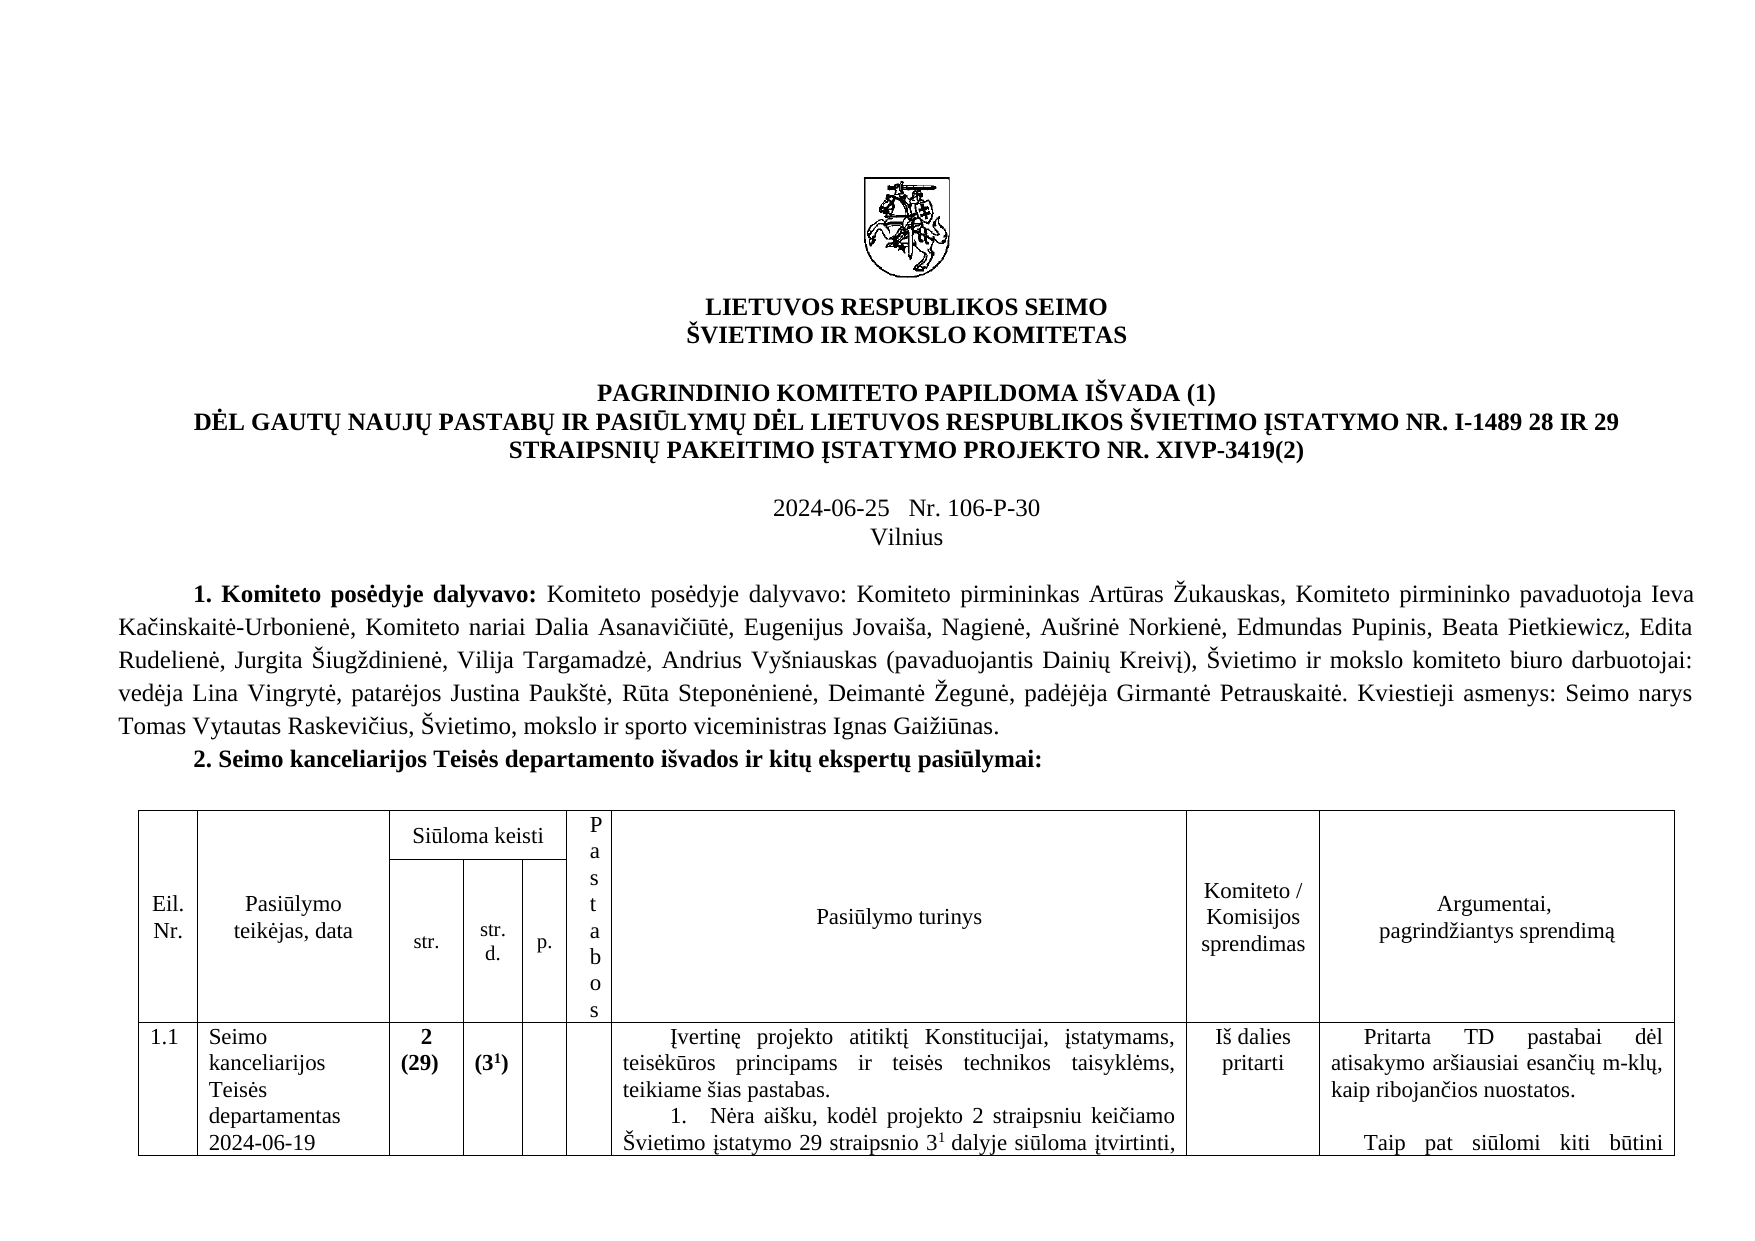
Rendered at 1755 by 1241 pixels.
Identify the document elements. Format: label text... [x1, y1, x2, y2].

table_cell Iš dalies pritarti [1187, 1023, 1319, 1155]
text PAGRINDINIO KOMITETO PAPILDOMA IŠVADA (1) [118, 378, 1695, 407]
table_header Argumentai, pagrindžiantys sprendimą [1320, 811, 1674, 1022]
table_cell 2 (29) [390, 1023, 463, 1155]
table_cell [567, 1023, 611, 1155]
table_cell str. d. [464, 860, 522, 1022]
subtitle DĖL GAUTŲ NAUJŲ PASTABŲ IR PASIŪLYMŲ DĖL LIETUVOS RESPUBLIKOS Švietimo įstatymo Nr. I-1489 28 ir 29 straipsnių pakeitimo įstatymo projekto nr. XIVP-3419(2) [118, 407, 1695, 464]
text 2. Seimo kanceliarijos Teisės departamento išvados ir kitų ekspertų pasiūlymai: [118, 744, 1695, 773]
table_cell 1.1 [139, 1023, 197, 1155]
text Švietimo ir mokslo komitetas [118, 320, 1695, 349]
text Vilnius [118, 522, 1695, 550]
table_cell p. [523, 860, 566, 1022]
table_cell (31) [464, 1023, 522, 1155]
text 1. Komiteto posėdyje dalyvavo: Komiteto posėdyje dalyvavo: Komiteto pirmininkas Artūras Žukauskas, Komiteto pirmininko pavaduotoja Ieva Kačinskaitė-Urbonienė, Komiteto nariai Dalia Asanavičiūtė, Eugenijus Jovaiša, Nagienė, Aušrinė Norkienė, Edmundas Pupinis, Beata Pietkiewicz, Edita Rudelienė, Jurgita Šiugždinienė, Vilija Targamadzė, Andrius Vyšniauskas (pavaduojantis Dainių Kreivį), Švietimo ir mokslo komiteto biuro darbuotojai: vedėja Lina Vingrytė, patarėjos Justina Paukštė, Rūta Steponėnienė, Deimantė Žegunė, padėjėja Girmantė Petrauskaitė. Kviestieji asmenys: Seimo narys Tomas Vytautas Raskevičius, Švietimo, mokslo ir sporto viceministras Ignas Gaižiūnas. [118, 579, 1695, 740]
table_header Pastabos [567, 811, 611, 1022]
table_header Komiteto / Komisijos sprendimas [1187, 811, 1319, 1022]
table_header Eil. Nr. [139, 811, 197, 1022]
table_header Pasiūlymo teikėjas, data [198, 811, 389, 1022]
text 2024-06-25 Nr. 106-P-30 [118, 493, 1695, 522]
table_cell Seimo kanceliarijos Teisės departamentas 2024-06-19 [198, 1023, 389, 1155]
table_header Pasiūlymo turinys [612, 811, 1186, 1022]
table_cell Įvertinę projekto atitiktį Konstitucijai, įstatymams, teisėkūros principams ir teisės technikos taisyklėms, teikiame šias pastabas. 1. Nėra aišku, kodėl projekto 2 straipsniu keičiamo Švietimo įstatymo 29 straipsnio 31 dalyje siūloma įtvirtinti, [612, 1023, 1186, 1155]
table_cell str. [390, 860, 463, 1022]
table_cell Pritarta TD pastabai dėl atisakymo aršiausiai esančių m-klų, kaip ribojančios nuostatos. Taip pat siūlomi kiti būtini [1320, 1023, 1674, 1155]
text LIETUVOS RESPUBLIKOS SEIMO [118, 292, 1695, 320]
table_cell [523, 1023, 566, 1155]
table_header Siūloma keisti [390, 811, 566, 859]
